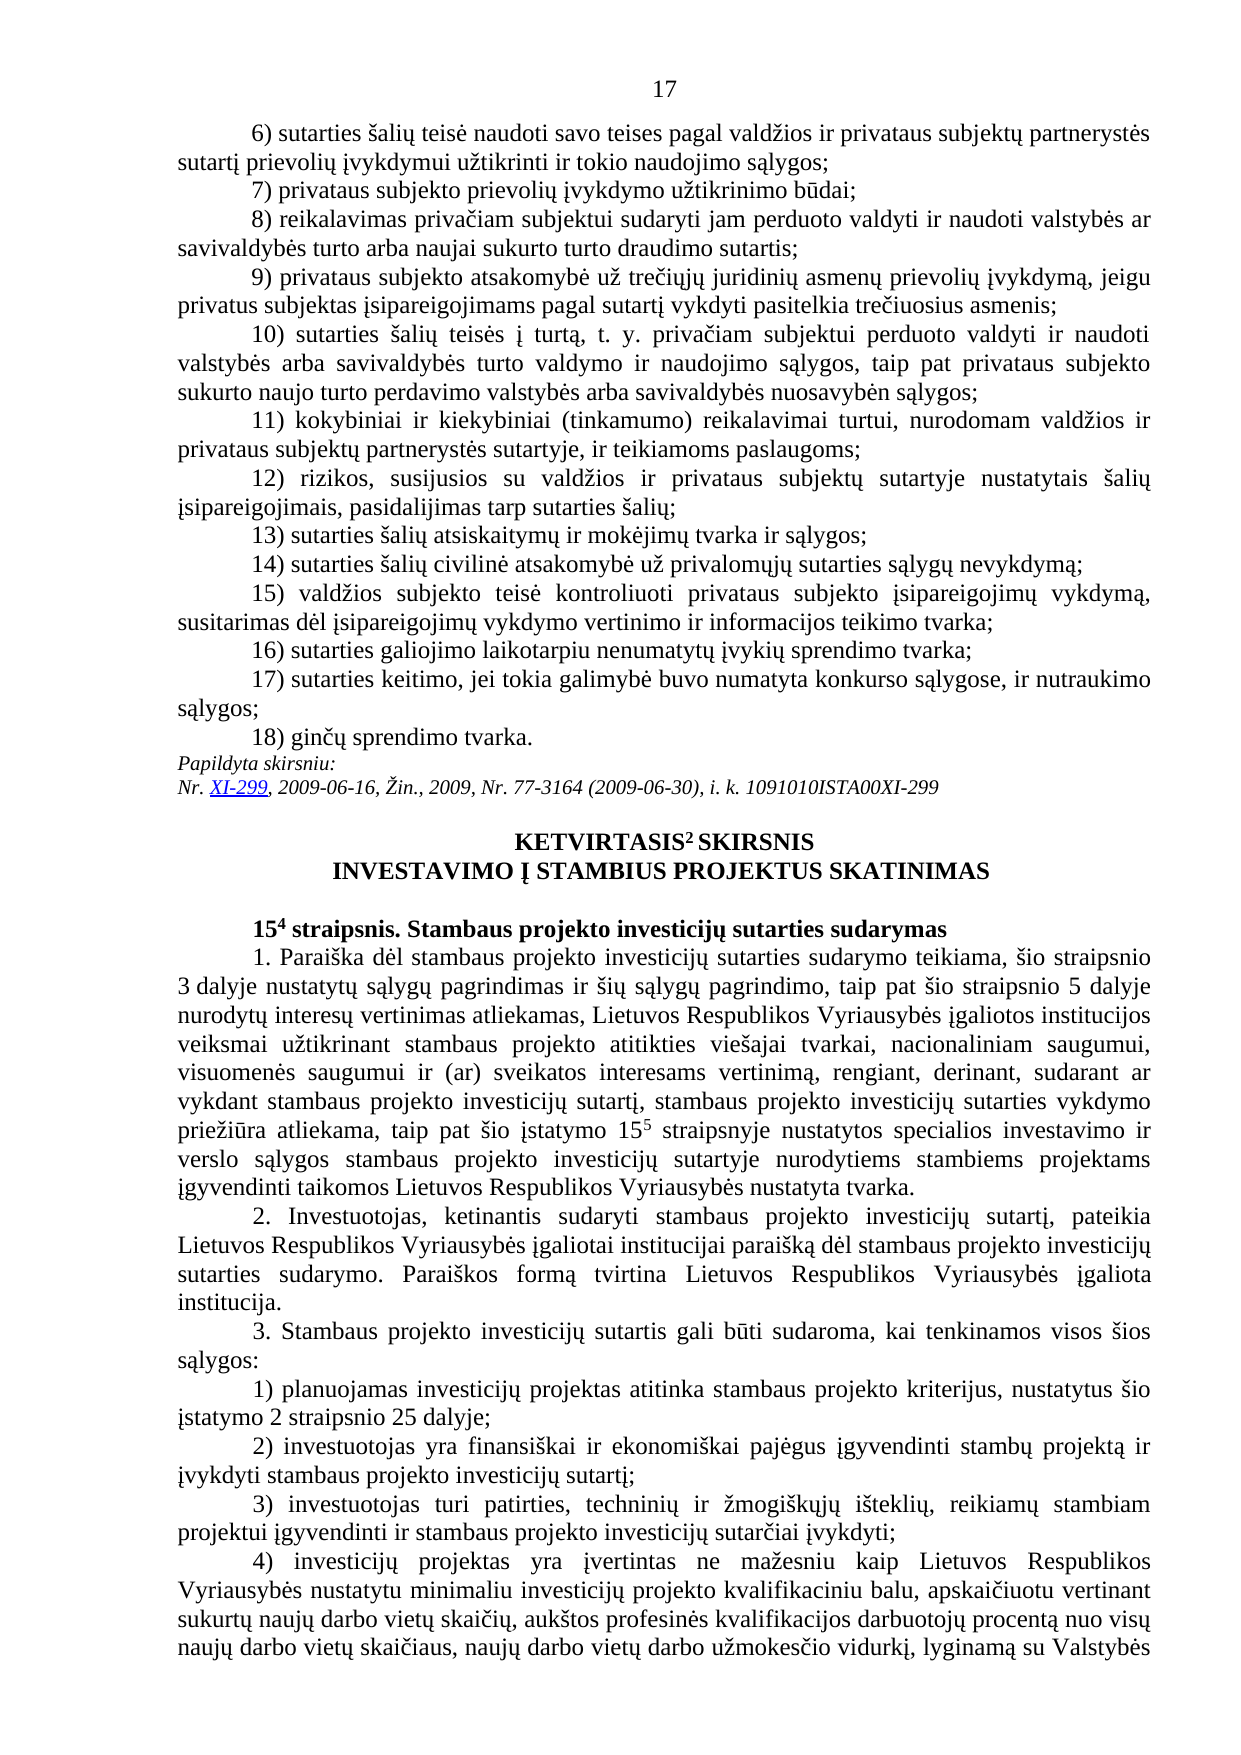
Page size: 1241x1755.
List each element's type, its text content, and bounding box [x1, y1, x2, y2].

text 12) rizikos, susijusios su valdžios ir privataus subjektų sutartyje nustatytais šalių įsipareigojimais, pasidalijimas tarp sutarties šalių; [177, 463, 1152, 521]
text 2. Investuotojas, ketinantis sudaryti stambaus projekto investicijų sutartį, pateikia Lietuvos Respublikos Vyriausybės įgaliotai institucijai paraišką dėl stambaus projekto investicijų sutarties sudarymo. Paraiškos formą tvirtina Lietuvos Respublikos Vyriausybės įgaliota institucija. [177, 1201, 1152, 1316]
text 154 straipsnis. Stambaus projekto investicijų sutarties sudarymas [177, 914, 1152, 942]
text 8) reikalavimas privačiam subjektui sudaryti jam perduoto valdyti ir naudoti valstybės ar savivaldybės turto arba naujai sukurto turto draudimo sutartis; [177, 204, 1152, 262]
text 14) sutarties šalių civilinė atsakomybė už privalomųjų sutarties sąlygų nevykdymą; [177, 549, 1152, 578]
text 18) ginčų sprendimo tvarka. [177, 722, 1152, 751]
text 1) planuojamas investicijų projektas atitinka stambaus projekto kriterijus, nustatytus šio įstatymo 2 straipsnio 25 dalyje; [177, 1374, 1152, 1431]
text 13) sutarties šalių atsiskaitymų ir mokėjimų tvarka ir sąlygos; [177, 521, 1152, 549]
text 4) investicijų projektas yra įvertintas ne mažesniu kaip Lietuvos Respublikos Vyriausybės nustatytu minimaliu investicijų projekto kvalifikaciniu balu, apskaičiuotu vertinant sukurtų naujų darbo vietų skaičių, aukštos profesinės kvalifikacijos darbuotojų procentą nuo visų naujų darbo vietų skaičiaus, naujų darbo vietų darbo užmokesčio vidurkį, lyginamą su Valstybės [177, 1546, 1152, 1661]
text 15) valdžios subjekto teisė kontroliuoti privataus subjekto įsipareigojimų vykdymą, susitarimas dėl įsipareigojimų vykdymo vertinimo ir informacijos teikimo tvarka; [177, 578, 1152, 636]
text 7) privataus subjekto prievolių įvykdymo užtikrinimo būdai; [177, 176, 1152, 204]
text 16) sutarties galiojimo laikotarpiu nenumatytų įvykių sprendimo tvarka; [177, 636, 1152, 664]
text 6) sutarties šalių teisė naudoti savo teises pagal valdžios ir privataus subjektų partnerystės sutartį prievolių įvykdymui užtikrinti ir tokio naudojimo sąlygos; [177, 118, 1152, 176]
text 10) sutarties šalių teisės į turtą, t. y. privačiam subjektui perduoto valdyti ir naudoti valstybės arba savivaldybės turto valdymo ir naudojimo sąlygos, taip pat privataus subjekto sukurto naujo turto perdavimo valstybės arba savivaldybės nuosavybėn sąlygos; [177, 319, 1152, 406]
text KETVIRTASIS2 SKIRSNIS [177, 827, 1152, 856]
text 3) investuotojas turi patirties, techninių ir žmogiškųjų išteklių, reikiamų stambiam projektui įgyvendinti ir stambaus projekto investicijų sutarčiai įvykdyti; [177, 1489, 1152, 1546]
text 2) investuotojas yra finansiškai ir ekonomiškai pajėgus įgyvendinti stambų projektą ir įvykdyti stambaus projekto investicijų sutartį; [177, 1431, 1152, 1489]
text 9) privataus subjekto atsakomybė už trečiųjų juridinių asmenų prievolių įvykdymą, jeigu privatus subjektas įsipareigojimams pagal sutartį vykdyti pasitelkia trečiuosius asmenis; [177, 262, 1152, 319]
text Papildyta skirsniu: [177, 751, 1152, 775]
text 3. Stambaus projekto investicijų sutartis gali būti sudaroma, kai tenkinamos visos šios sąlygos: [177, 1316, 1152, 1374]
text 17) sutarties keitimo, jei tokia galimybė buvo numatyta konkurso sąlygose, ir nutraukimo sąlygos; [177, 664, 1152, 722]
text Nr. XI-299, 2009-06-16, Žin., 2009, Nr. 77-3164 (2009-06-30), i. k. 1091010ISTA00XI-299 [177, 775, 1152, 799]
text INVESTAVIMO Į STAMBIUS PROJEKTUS SKATINIMAS [177, 856, 1152, 885]
text 11) kokybiniai ir kiekybiniai (tinkamumo) reikalavimai turtui, nurodomam valdžios ir privataus subjektų partnerystės sutartyje, ir teikiamoms paslaugoms; [177, 406, 1152, 463]
text 1. Paraiška dėl stambaus projekto investicijų sutarties sudarymo teikiama, šio straipsnio 3 dalyje nustatytų sąlygų pagrindimas ir šių sąlygų pagrindimo, taip pat šio straipsnio 5 dalyje nurodytų interesų vertinimas atliekamas, Lietuvos Respublikos Vyriausybės įgaliotos institucijos veiksmai užtikrinant stambaus projekto atitikties viešajai tvarkai, nacionaliniam saugumui, visuomenės saugumui ir (ar) sveikatos interesams vertinimą, rengiant, derinant, sudarant ar vykdant stambaus projekto investicijų sutartį, stambaus projekto investicijų sutarties vykdymo priežiūra atliekama, taip pat šio įstatymo 155 straipsnyje nustatytos specialios investavimo ir verslo sąlygos stambaus projekto investicijų sutartyje nurodytiems stambiems projektams įgyvendinti taikomos Lietuvos Respublikos Vyriausybės nustatyta tvarka. [177, 942, 1152, 1201]
